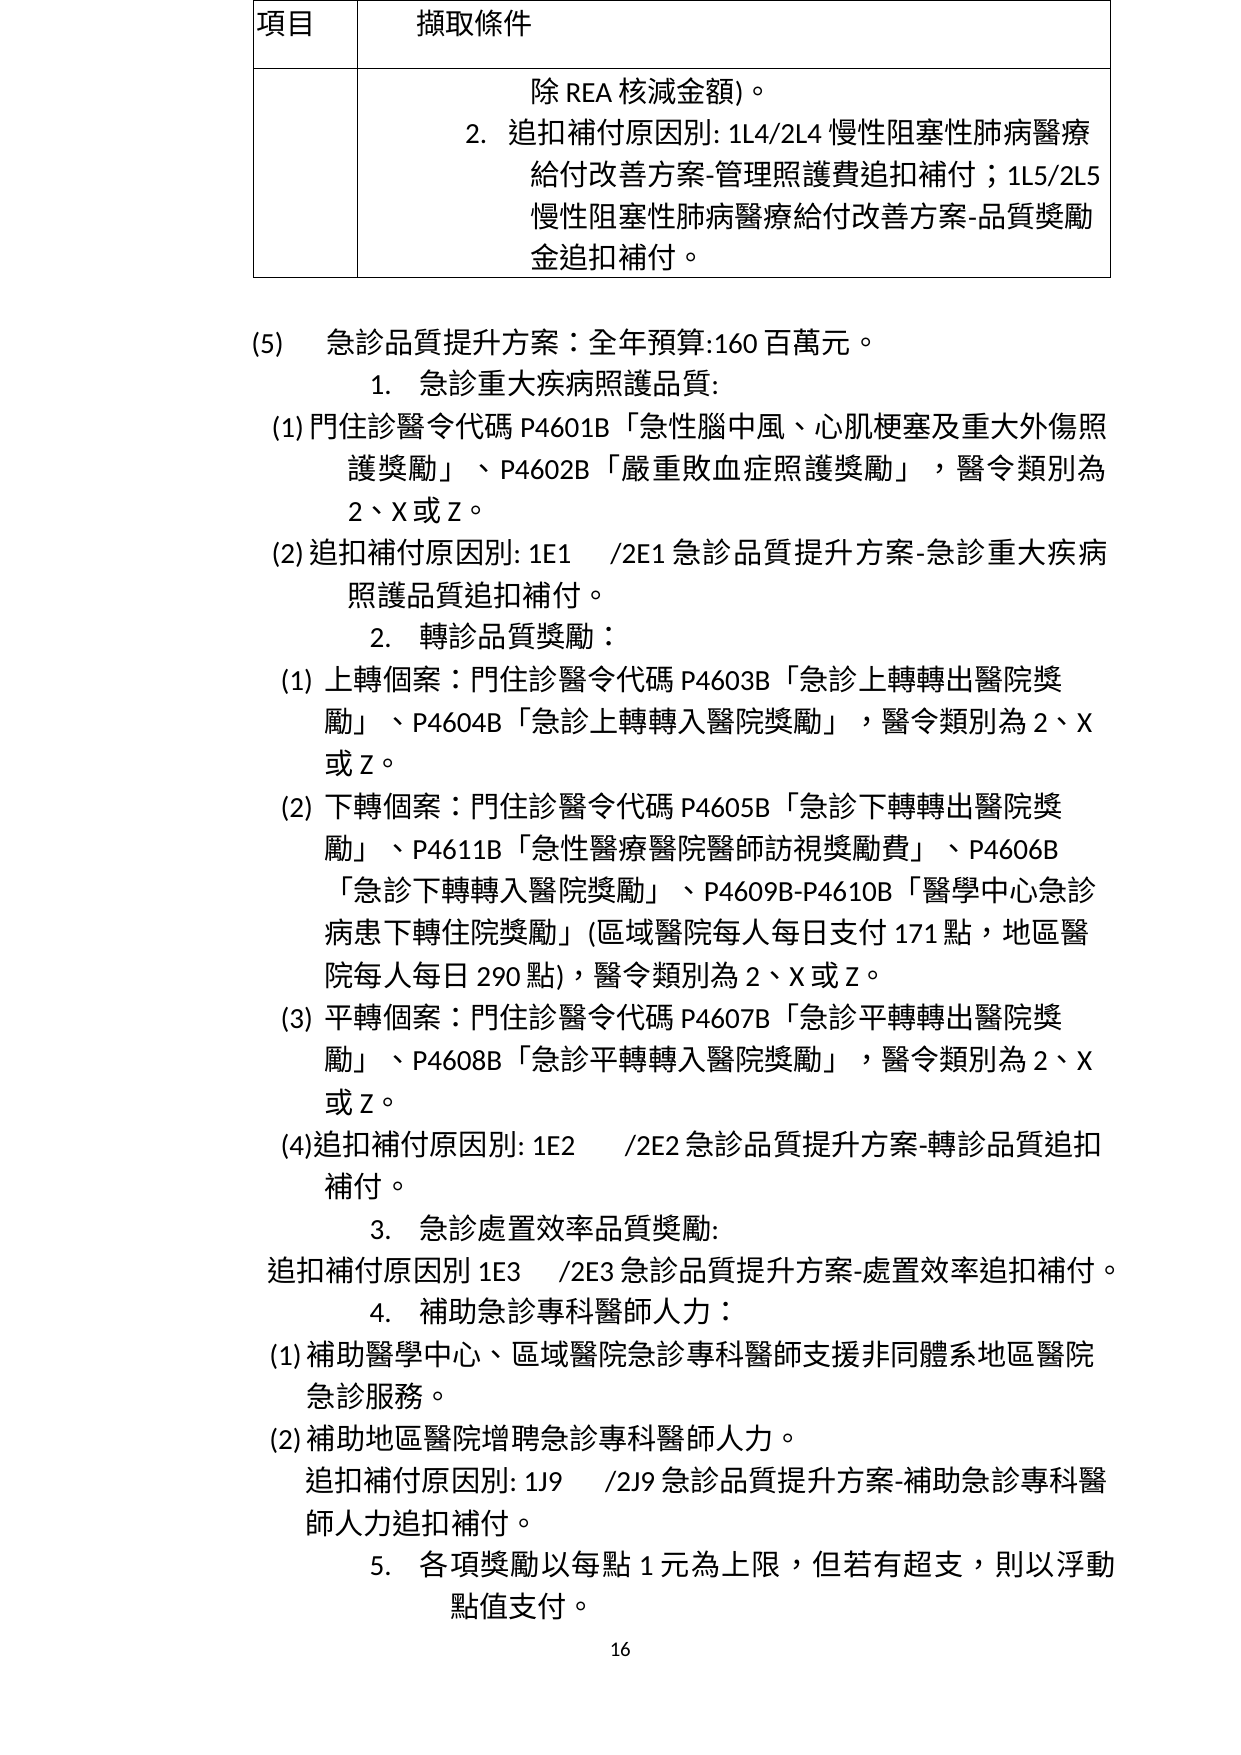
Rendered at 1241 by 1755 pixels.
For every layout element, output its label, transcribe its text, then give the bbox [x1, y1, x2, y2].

list 急診品質提升方案：全年預算:160百萬元。 [251, 320, 1116, 361]
list 補助醫學中心、區域醫院急診專科醫師支援非同體系地區醫院急診服務。 [269, 1331, 1107, 1416]
list 急診重大疾病照護品質: [369, 361, 1116, 403]
text (4)追扣補付原因別: 1E2 /2E2急診品質提升方案-轉診品質追扣補付。 [280, 1121, 1107, 1206]
text (1) 上轉個案：門住診醫令代碼P4603B「急診上轉轉出醫院獎勵」、P4604B「急診上轉轉入醫院獎勵」，醫令類別為2、X或Z。 [280, 656, 1107, 783]
text 追扣補付原因別: 1J9 /2J9急診品質提升方案-補助急診專科醫師人力追扣補付。 [305, 1458, 1107, 1542]
text (3) 平轉個案：門住診醫令代碼P4607B「急診平轉轉出醫院獎勵」、P4608B「急診平轉轉入醫院獎勵」，醫令類別為2、X或Z。 [280, 994, 1107, 1121]
list 轉診品質獎勵： [369, 614, 1116, 656]
table_header 擷取條件 [358, 1, 1110, 68]
table_header 項目 [254, 1, 357, 68]
list 急診處置效率品質奬勵: [369, 1206, 1116, 1248]
list 補助急診專科醫師人力： [369, 1289, 1116, 1331]
table_cell [254, 69, 357, 277]
table_cell 費用年月106年4月起案件分類「E1(支付制度試辦計畫)」且特定治療項目代號(一)「HF(慢性阻塞性肺病醫療給付改善方案)」且醫令代碼「P6011C、P6012C、P6013C、P6014C、P6015C」(醫令類別2、X、Z)之醫令點數加總(須扣除REA核減金額)。 追扣補付原因別: 1L4/2L4慢性阻塞性肺病醫療給付改善方案-管理照護費追扣補付；1L5/2L5慢性阻塞性肺病醫療給付改善方案-品質奬勵金追扣補付。 [358, 69, 1110, 277]
text 追扣補付原因別1E3 /2E3急診品質提升方案-處置效率追扣補付。 [209, 1248, 1116, 1289]
list 各項獎勵以每點1元為上限，但若有超支，則以浮動點值支付。 [369, 1542, 1116, 1626]
list 追扣補付原因別: 1E1 /2E1急診品質提升方案-急診重大疾病照護品質追扣補付。 [271, 530, 1107, 614]
text (2) 下轉個案：門住診醫令代碼P4605B「急診下轉轉出醫院獎勵」、P4611B「急性醫療醫院醫師訪視獎勵費」、P4606B「急診下轉轉入醫院獎勵」、P4609B-P4610B「醫學中心急診病患下轉住院獎勵」(區域醫院每人每日支付171點，地區醫院每人每日290點)，醫令類別為2、X或Z。 [280, 783, 1107, 994]
list 門住診醫令代碼P4601B「急性腦中風、心肌梗塞及重大外傷照護獎勵」、P4602B「嚴重敗血症照護獎勵」，醫令類別為2、X或Z。 [271, 403, 1107, 530]
list 補助地區醫院增聘急診專科醫師人力。 [269, 1416, 1107, 1458]
